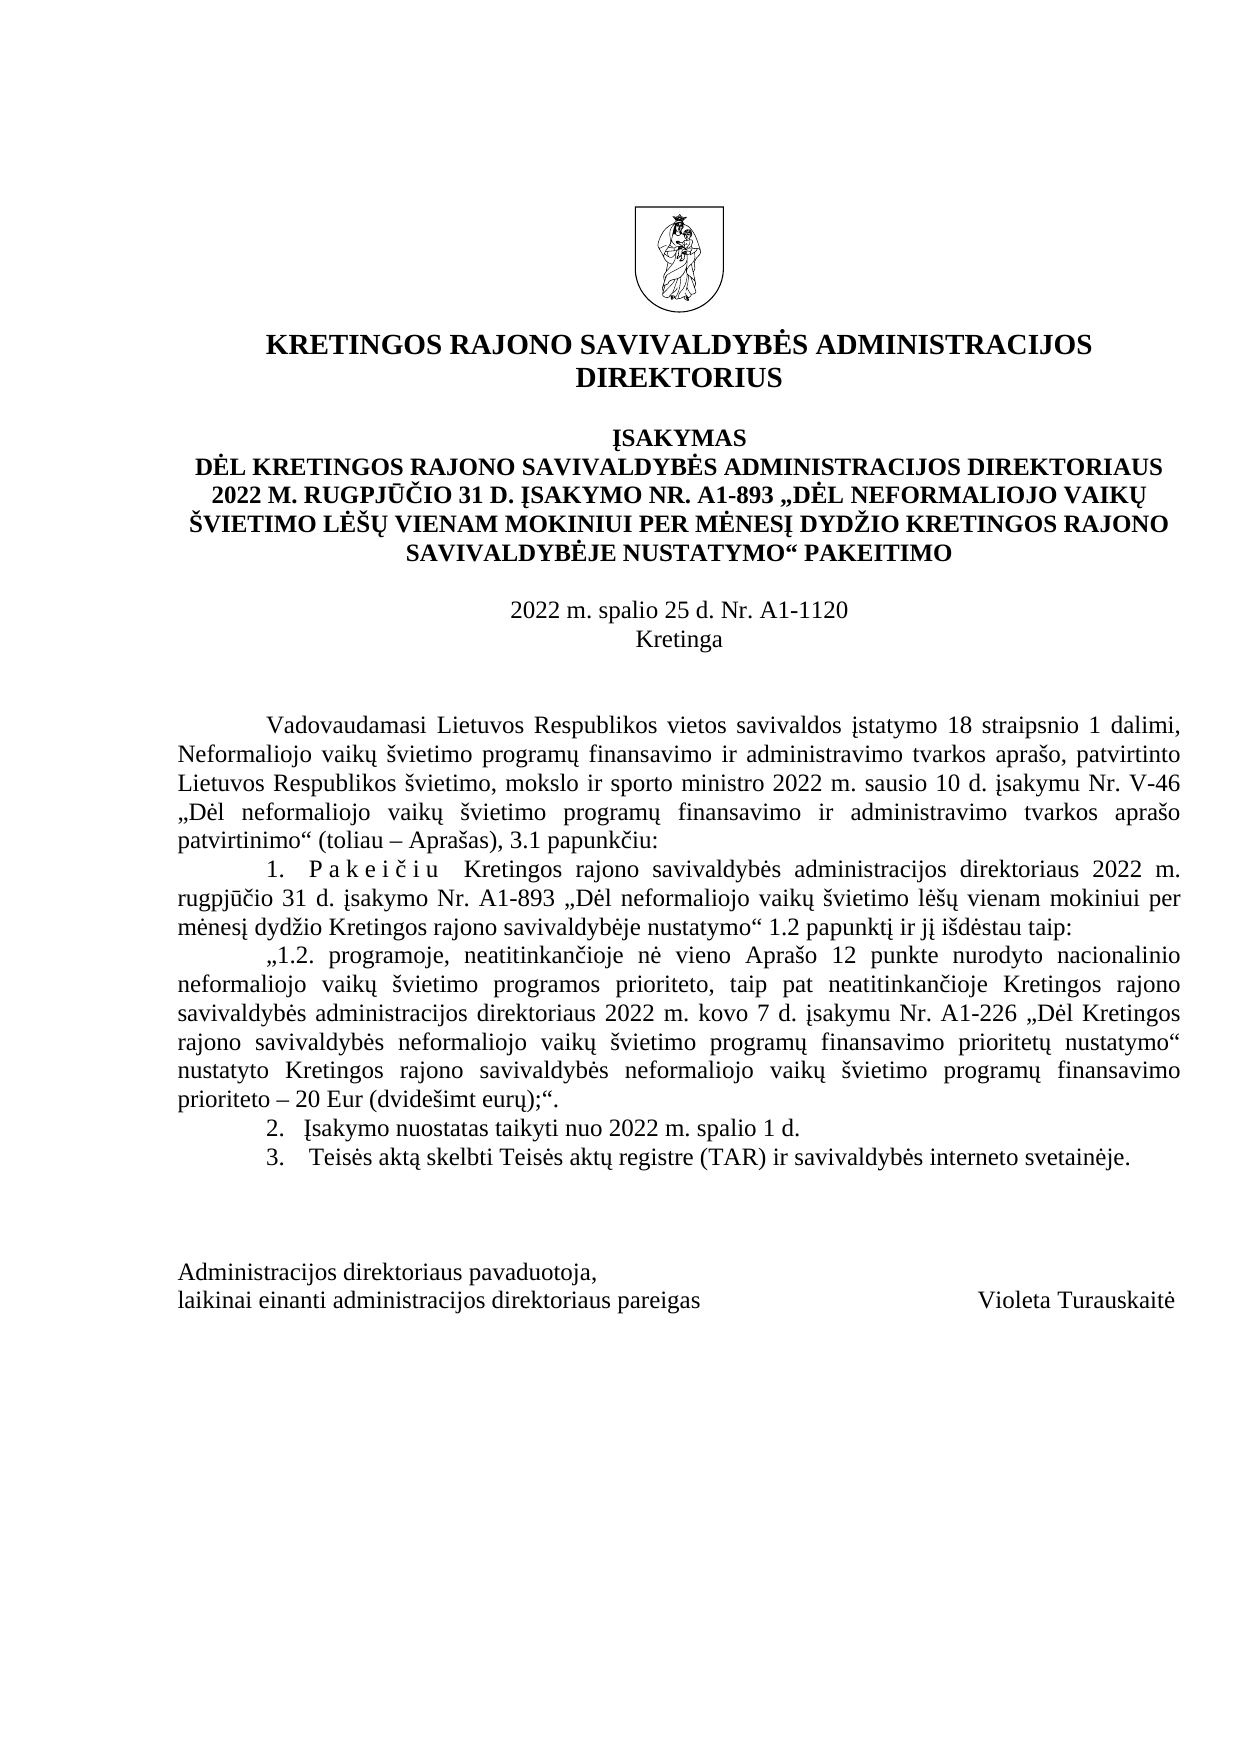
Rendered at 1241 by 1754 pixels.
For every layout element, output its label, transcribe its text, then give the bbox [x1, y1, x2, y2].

text KRETINGOS RAJONO SAVIVALDYBĖS ADMINISTRACIJOS [177, 327, 1181, 361]
text DIREKTORIUS [177, 361, 1181, 394]
text Vadovaudamasi Lietuvos Respublikos vietos savivaldos įstatymo 18 straipsnio 1 dalimi, Neformaliojo vaikų švietimo programų finansavimo ir administravimo tvarkos aprašo, patvirtinto Lietuvos Respublikos švietimo, mokslo ir sporto ministro 2022 m. sausio 10 d. įsakymu Nr. V-46 „Dėl neformaliojo vaikų švietimo programų finansavimo ir administravimo tvarkos aprašo patvirtinimo“ (toliau – Aprašas), 3.1 papunkčiu: [177, 710, 1181, 854]
text Administracijos direktoriaus pavaduotoja, [177, 1257, 1181, 1285]
text DĖL KRETINGOS RAJONO SAVIVALDYBĖS ADMINISTRACIJOS DIREKTORIAUS 2022 M. RUGPJŪČIO 31 D. ĮSAKYMO NR. A1-893 „DĖL NEFORMALIOJO VAIKŲ ŠVIETIMO LĖŠŲ VIENAM MOKINIUI PER MĖNESĮ DYDŽIO KRETINGOS RAJONO SAVIVALDYBĖJE NUSTATYMO“ PAKEITIMO [177, 452, 1181, 567]
text 3. Teisės aktą skelbti Teisės aktų registre (TAR) ir savivaldybės interneto svetainėje. [177, 1142, 1181, 1170]
text Kretinga [177, 624, 1181, 653]
text 2022 m. spalio 25 d. Nr. A1-1120 [177, 595, 1181, 624]
text „1.2. programoje, neatitinkančioje nė vieno Aprašo 12 punkte nurodyto nacionalinio neformaliojo vaikų švietimo programos prioriteto, taip pat neatitinkančioje Kretingos rajono savivaldybės administracijos direktoriaus 2022 m. kovo 7 d. įsakymu Nr. A1-226 „Dėl Kretingos rajono savivaldybės neformaliojo vaikų švietimo programų finansavimo prioritetų nustatymo“ nustatyto Kretingos rajono savivaldybės neformaliojo vaikų švietimo programų finansavimo prioriteto – 20 Eur (dvidešimt eurų);“. [177, 940, 1181, 1113]
text 2. Įsakymo nuostatas taikyti nuo 2022 m. spalio 1 d. [266, 1113, 1181, 1142]
text laikinai einanti administracijos direktoriaus pareigas Violeta Turauskaitė [177, 1285, 1181, 1314]
text 1. Pakeičiu Kretingos rajono savivaldybės administracijos direktoriaus 2022 m. rugpjūčio 31 d. įsakymo Nr. A1-893 „Dėl neformaliojo vaikų švietimo lėšų vienam mokiniui per mėnesį dydžio Kretingos rajono savivaldybėje nustatymo“ 1.2 papunktį ir jį išdėstau taip: [177, 854, 1181, 940]
text ĮSAKYMAS [177, 423, 1181, 452]
